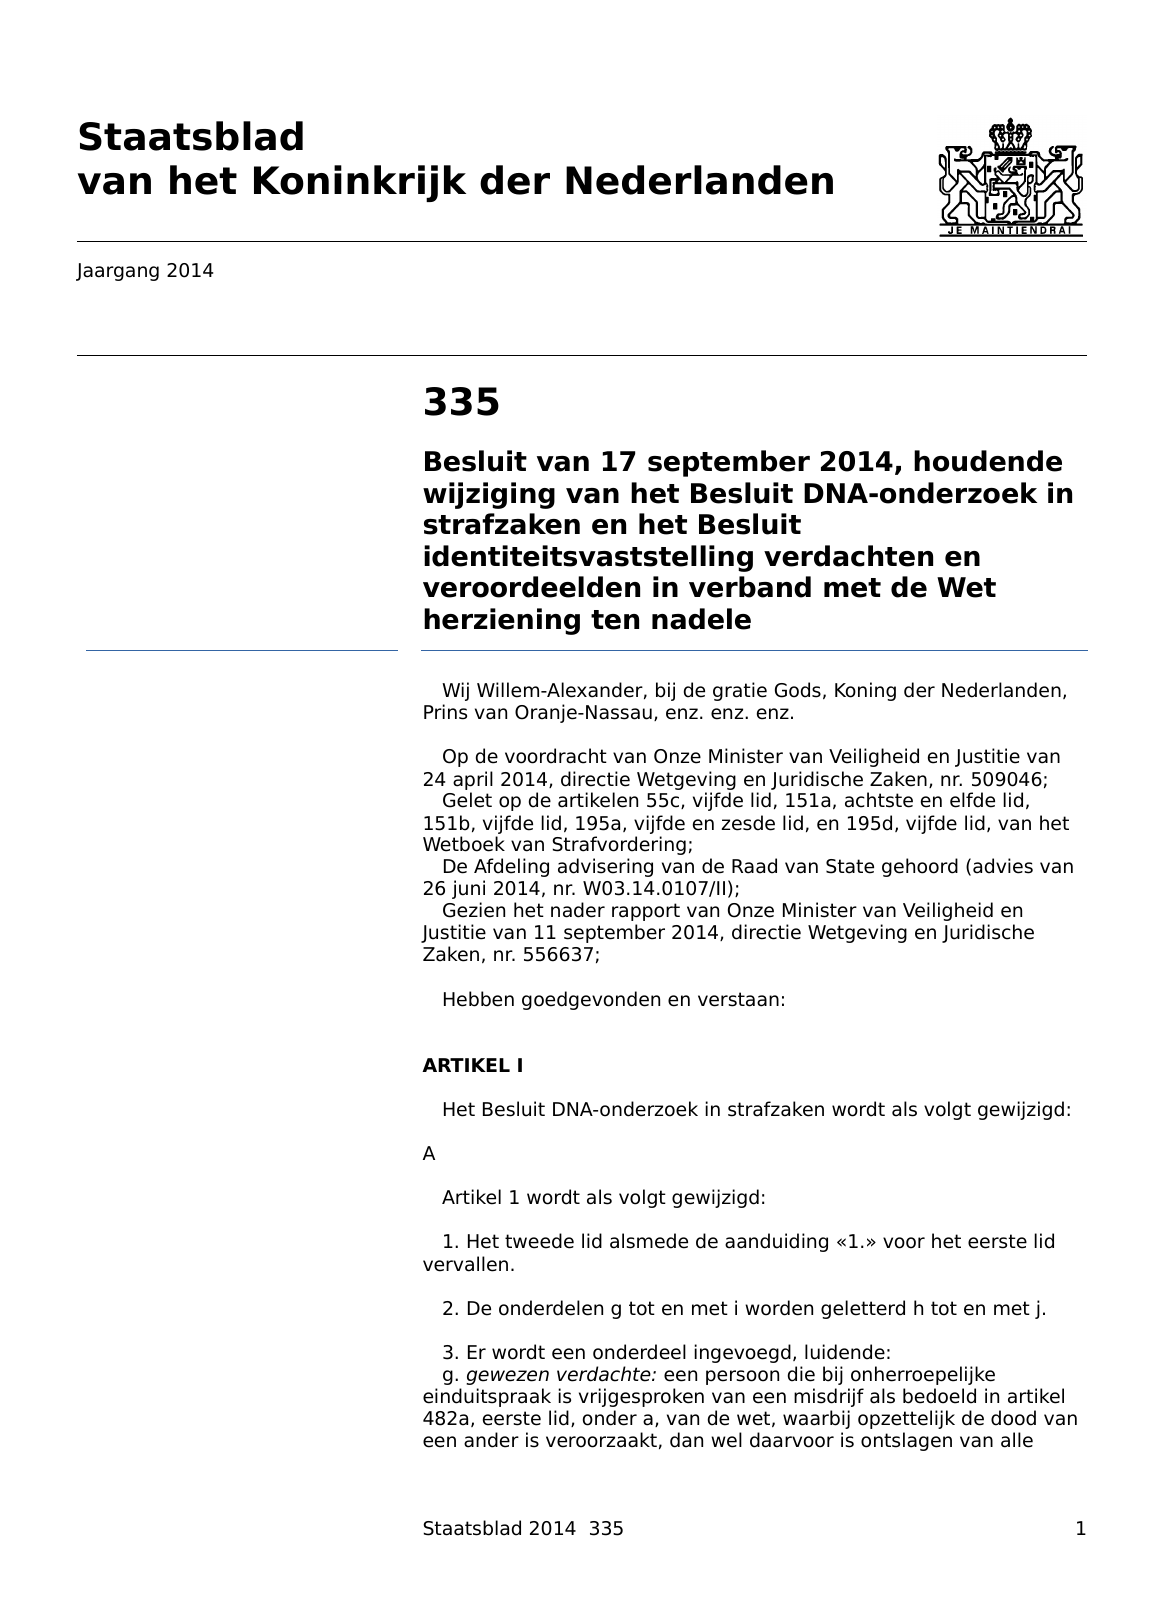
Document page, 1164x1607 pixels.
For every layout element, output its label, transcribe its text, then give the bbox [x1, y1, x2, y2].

table_header [886, 100, 1087, 241]
table_header Staatsblad van het Koninkrijk der Nederlanden [77, 100, 886, 241]
text g. gewezen verdachte: een persoon die bij onherroepelijke einduitspraak is vrijgesproken van een misdrijf als bedoeld in artikel 482a, eerste lid, onder a, van de wet, waarbij opzettelijk de dood van een ander is veroorzaakt, dan wel daarvoor is ontslagen van alle [422, 1364, 1087, 1452]
text 1. Het tweede lid alsmede de aanduiding «1.» voor het eerste lid vervallen. [422, 1231, 1087, 1275]
text Het Besluit DNA-onderzoek in strafzaken wordt als volgt gewijzigd: [422, 1099, 1087, 1121]
text 2. De onderdelen g tot en met i worden geletterd h tot en met j. [422, 1298, 1087, 1319]
picture [936, 115, 1087, 240]
table_cell Jaargang 2014 [77, 242, 1087, 355]
text De Afdeling advisering van de Raad van State gehoord (advies van 26 juni 2014, nr. W03.14.0107/II); [422, 856, 1087, 900]
text A [422, 1143, 1087, 1165]
text Artikel 1 wordt als volgt gewijzigd: [422, 1187, 1087, 1209]
text Besluit van 17 september 2014, houdende wijziging van het Besluit DNA-onderzoek in strafzaken en het Besluit identiteitsvaststelling verdachten en veroordeelden in verband met de Wet herziening ten nadele [422, 447, 1087, 636]
text Op de voordracht van Onze Minister van Veiligheid en Justitie van 24 april 2014, directie Wetgeving en Juridische Zaken, nr. 509046; [422, 746, 1087, 790]
subtitle 335 [422, 381, 1087, 424]
text Gezien het nader rapport van Onze Minister van Veiligheid en Justitie van 11 september 2014, directie Wetgeving en Juridische Zaken, nr. 556637; [422, 900, 1087, 966]
subtitle ARTIKEL I [422, 1055, 1087, 1077]
text Hebben goedgevonden en verstaan: [422, 988, 1087, 1010]
text 3. Er wordt een onderdeel ingevoegd, luidende: [422, 1342, 1087, 1364]
text Gelet op de artikelen 55c, vijfde lid, 151a, achtste en elfde lid, 151b, vijfde lid, 195a, vijfde en zesde lid, en 195d, vijfde lid, van het Wetboek van Strafvordering; [422, 790, 1087, 856]
text Wij Willem-Alexander, bij de gratie Gods, Koning der Nederlanden, Prins van Oranje-Nassau, enz. enz. enz. [422, 680, 1087, 724]
